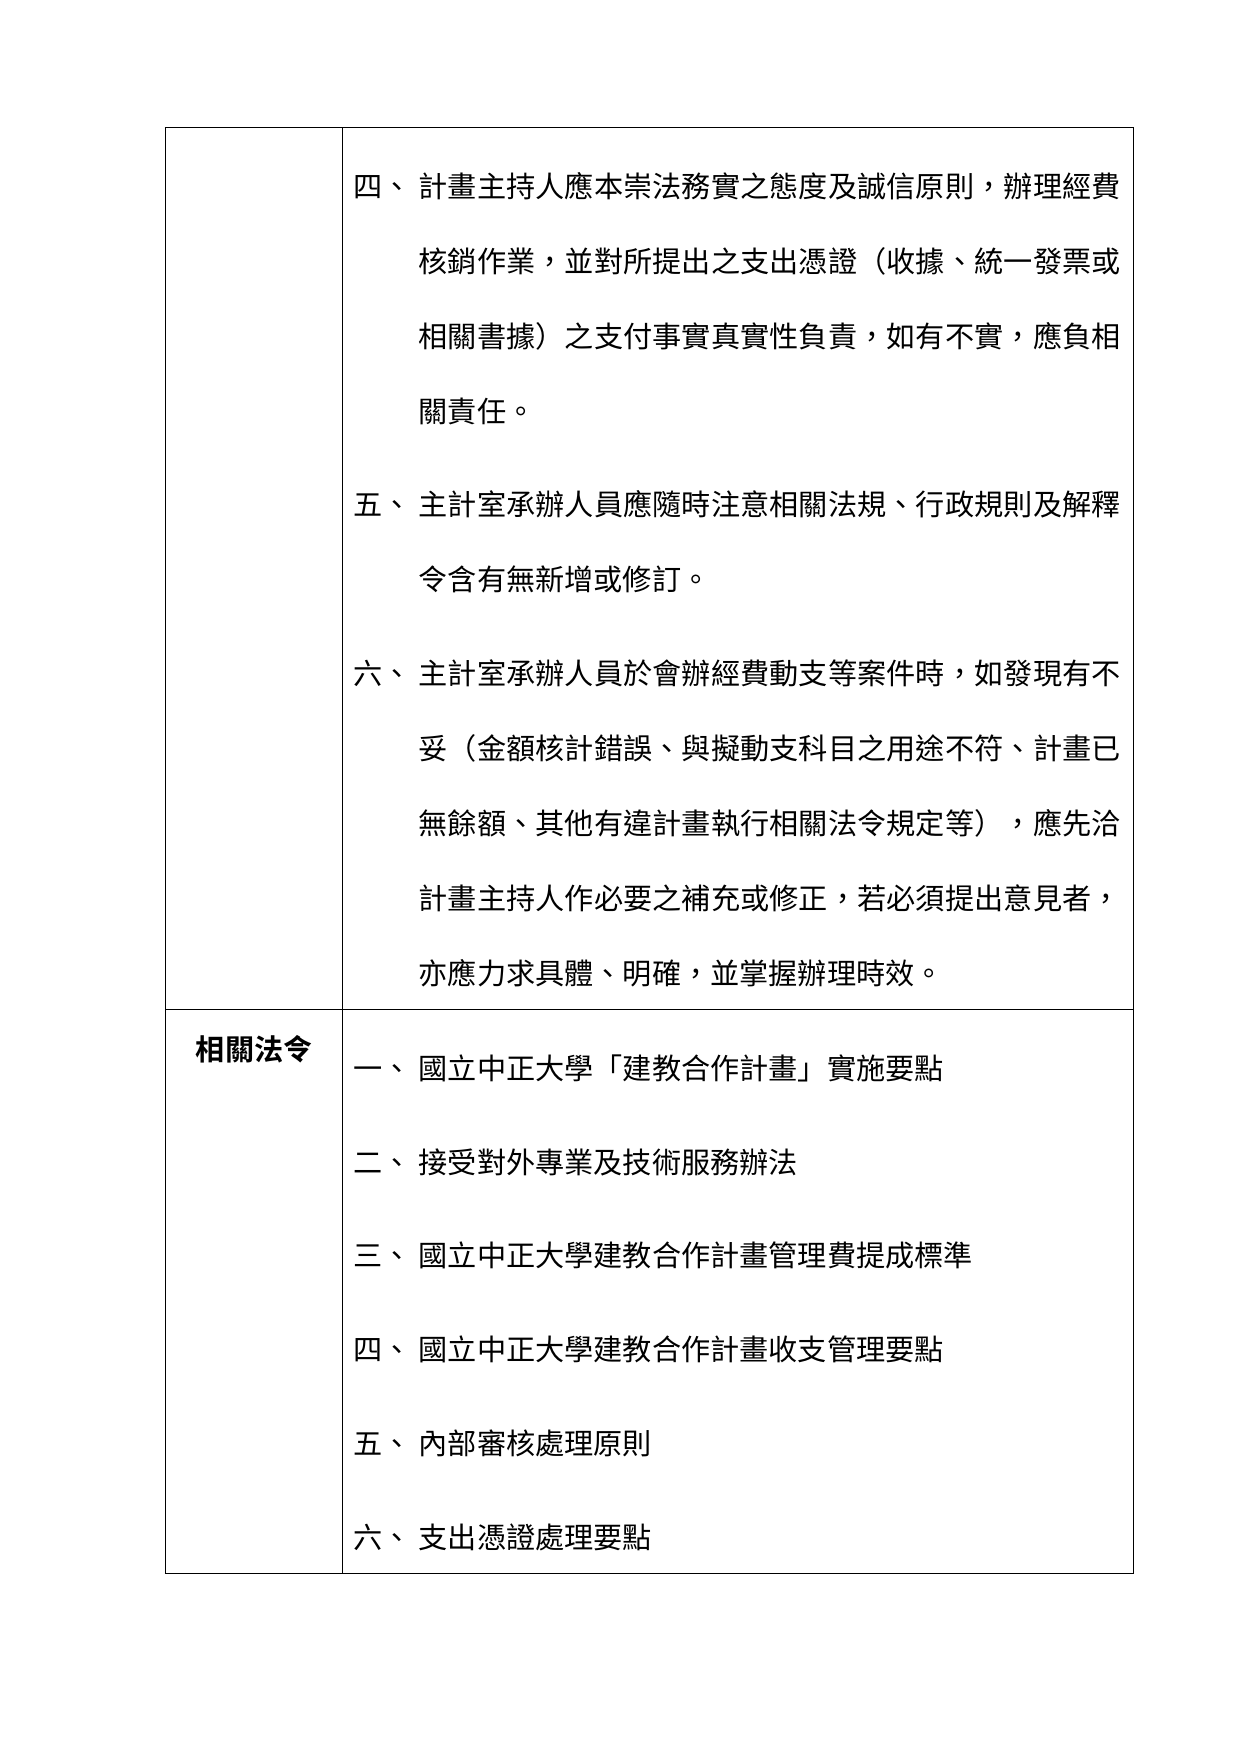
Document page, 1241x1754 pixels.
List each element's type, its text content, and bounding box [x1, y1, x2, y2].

table_cell [166, 128, 342, 1009]
table_cell 計畫依委託機關核定之計畫書執行，執行單位務必詳閱委託函文或契約規定，以避免經費支出遭受剔除或罰款。 計畫除依委託契約及核定之計畫書執行外，亦應配合各委託機關之特殊相關法令、規定辦理，委託機關未詳加規範之處，比照科技部相關規定辦理。 計畫經費之核銷應於合約所訂之期限內完成，無法完成時，應先徵得委託機關同意後，由計畫主持人事先提出辦理延期或變更經費事項。 計畫主持人應本崇法務實之態度及誠信原則，辦理經費核銷作業，並對所提出之支出憑證（收據、統一發票或相關書據）之支付事實真實性負責，如有不實，應負相關責任。 主計室承辦人員應隨時注意相關法規、行政規則及解釋令含有無新增或修訂。 主計室承辦人員於會辦經費動支等案件時，如發現有不妥（金額核計錯誤、與擬動支科目之用途不符、計畫已無餘額、其他有違計畫執行相關法令規定等），應先洽計畫主持人作必要之補充或修正，若必須提出意見者，亦應力求具體、明確，並掌握辦理時效。 [343, 128, 1133, 1009]
table_cell 相關法令 [166, 1010, 342, 1573]
table_cell 國立中正大學「建教合作計畫」實施要點 接受對外專業及技術服務辦法 國立中正大學建教合作計畫管理費提成標準 國立中正大學建教合作計畫收支管理要點 內部審核處理原則 支出憑證處理要點 公款支付時限及處理應行注意事項 國內、外出差旅費報支要點 各機關派員參加各項訓練或講習報支費用規定 各機關學校出席費及稿費支給要點 補助機關法規 [343, 1010, 1133, 1573]
